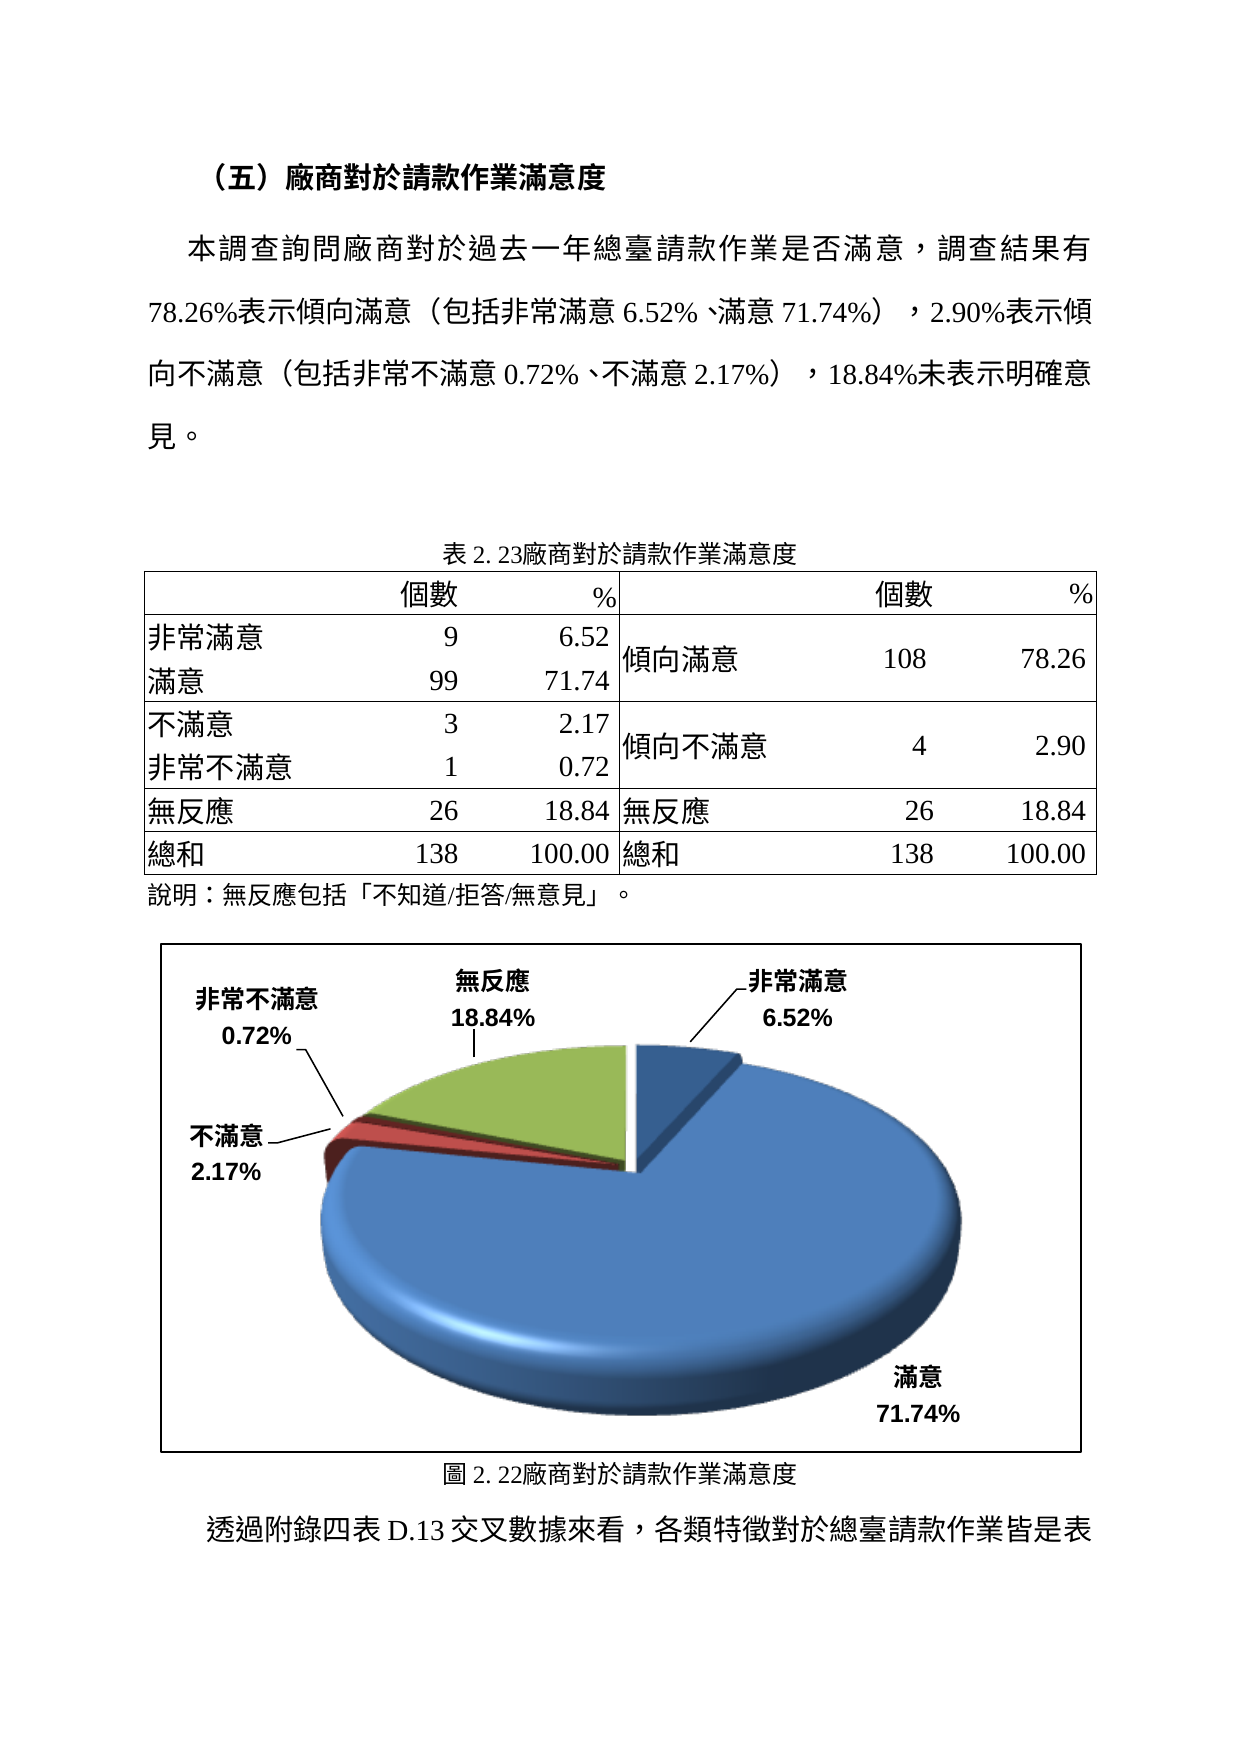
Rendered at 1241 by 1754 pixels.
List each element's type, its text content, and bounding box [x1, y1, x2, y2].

table_cell 不滿意 [145, 702, 303, 744]
table_header 個數 [303, 572, 461, 614]
table_cell 2.17 [461, 702, 619, 744]
table_cell 100.00 [461, 832, 619, 874]
table_header [620, 572, 778, 614]
text 說明：無反應包括「不知道/拒答/無意見」。 [148, 875, 1071, 911]
table_cell 1 [303, 744, 461, 787]
table_cell 無反應 [145, 789, 303, 831]
table_cell 非常不滿意 [145, 744, 303, 787]
table_cell 無反應 [620, 789, 778, 831]
table_cell 26 [778, 789, 936, 831]
table_cell 0.72 [461, 744, 619, 787]
table_header % [936, 572, 1096, 614]
table_cell 71.74 [461, 658, 619, 701]
table_cell 18.84 [461, 789, 619, 831]
table_cell 2.90 [936, 702, 1096, 787]
text 本調查詢問廠商對於過去一年總臺請款作業是否滿意，調查結果有78.26%表示傾向滿意（包括非常滿意6.52%、滿意71.74%），2.90%表示傾向不滿意（包括非常不滿意0.72%、不滿意2.17%），18.84%未表示明確意見。 [148, 209, 1092, 459]
text 圖2. 22廠商對於請款作業滿意度 [148, 1454, 1092, 1490]
text 透過附錄四表D.13交叉數據來看，各類特徵對於總臺請款作業皆是表 [148, 1490, 1092, 1553]
table_cell 非常滿意 [145, 615, 303, 657]
table_cell 78.26 [936, 615, 1096, 701]
table_cell 18.84 [936, 789, 1096, 831]
table_cell 108 [778, 615, 936, 701]
table_cell 138 [303, 832, 461, 874]
table_cell 138 [778, 832, 936, 874]
table_cell 總和 [620, 832, 778, 874]
table_cell 滿意 [145, 658, 303, 701]
table_cell 總和 [145, 832, 303, 874]
table_cell 傾向不滿意 [620, 702, 778, 787]
table_cell 100.00 [936, 832, 1096, 874]
table_header % [461, 572, 619, 614]
text 表2. 23廠商對於請款作業滿意度 [148, 534, 1092, 571]
table_cell 傾向滿意 [620, 615, 778, 701]
subtitle （五）廠商對於請款作業滿意度 [198, 155, 1092, 197]
table_cell 3 [303, 702, 461, 744]
table_cell 9 [303, 615, 461, 657]
table_cell 6.52 [461, 615, 619, 657]
table_cell 99 [303, 658, 461, 701]
table_cell 4 [778, 702, 936, 787]
table_header 個數 [778, 572, 936, 614]
table_header [145, 572, 303, 614]
table_cell 26 [303, 789, 461, 831]
